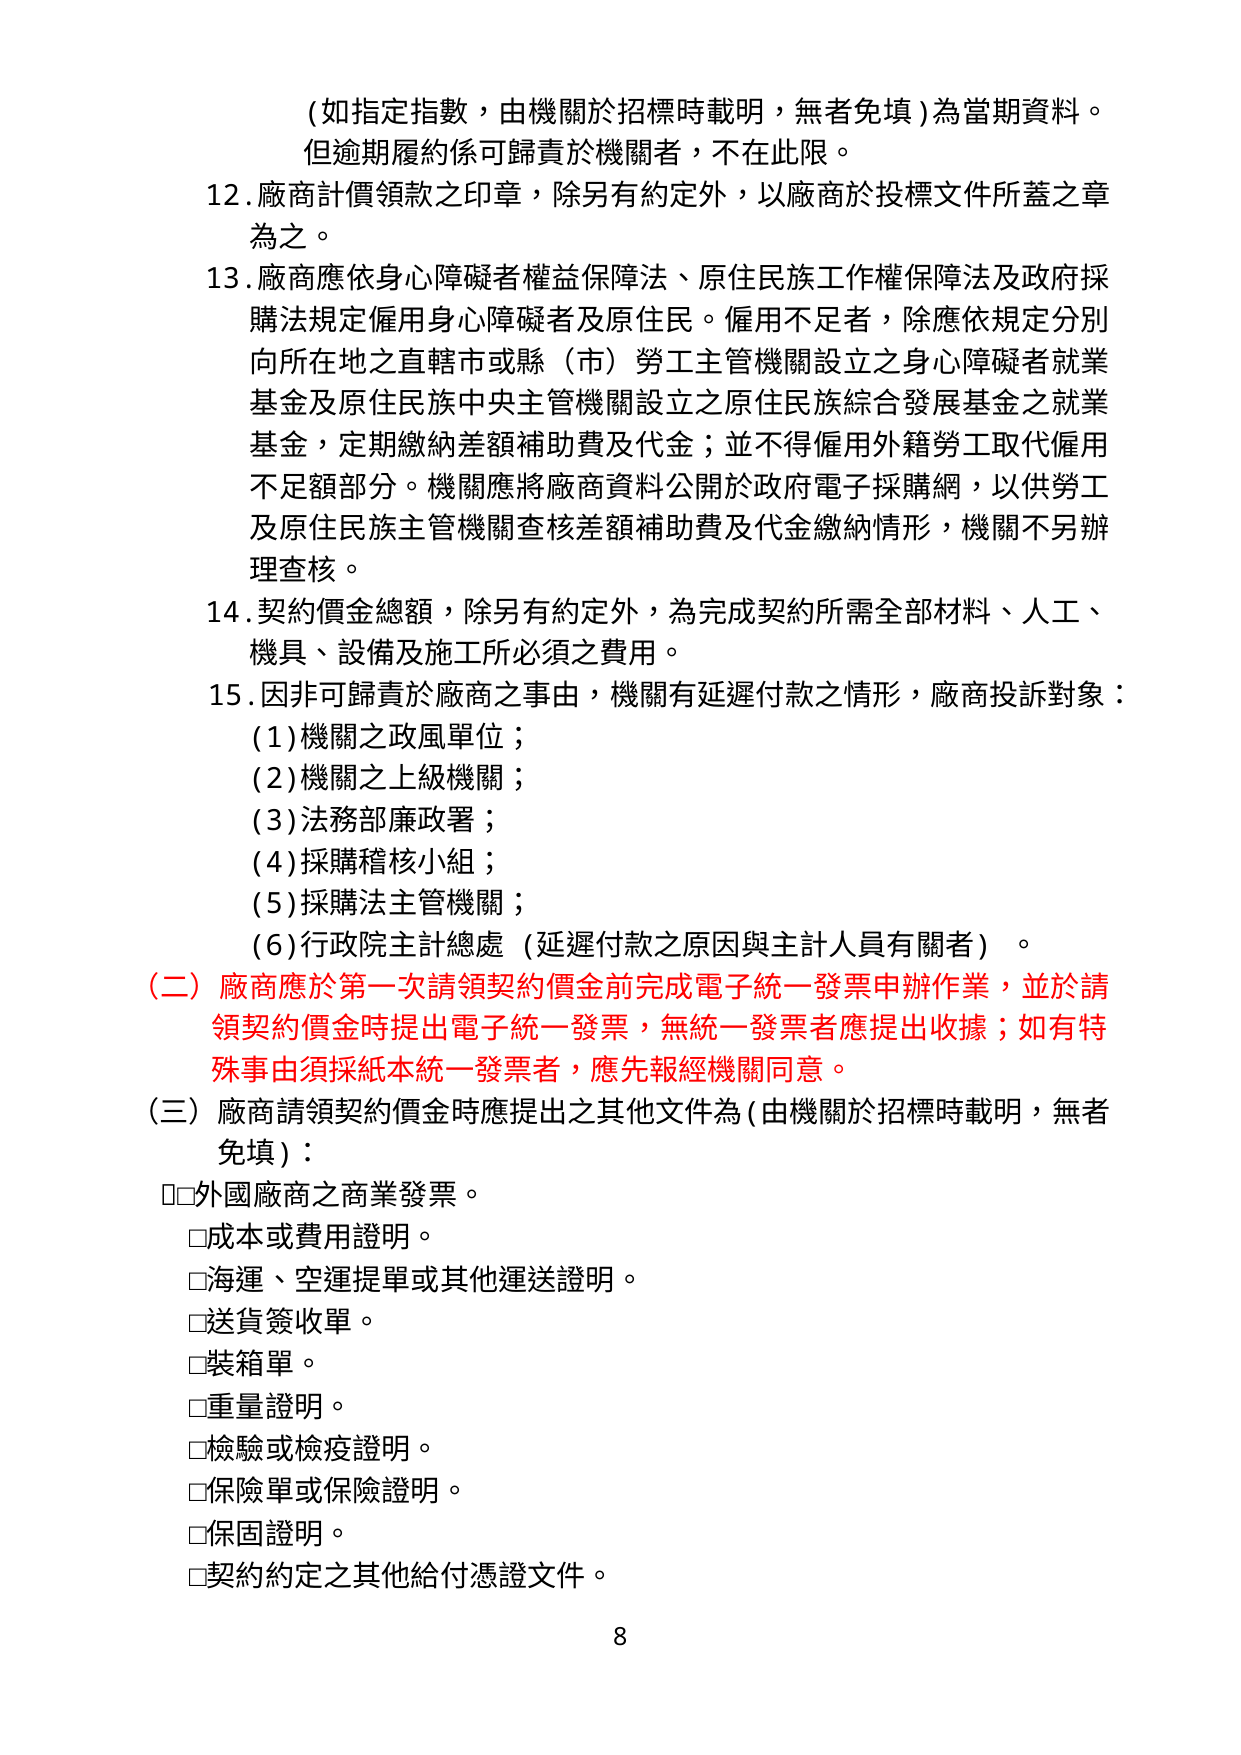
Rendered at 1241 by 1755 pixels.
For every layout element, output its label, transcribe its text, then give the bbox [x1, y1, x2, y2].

text (4)採購稽核小組； [234, 839, 1110, 880]
text 14.契約價金總額，除另有約定外，為完成契約所需全部材料、人工、機具、設備及施工所必須之費用。 [205, 589, 1110, 672]
text （三）廠商請領契約價金時應提出之其他文件為(由機關於招標時載明，無者免填)： [130, 1089, 1110, 1172]
text □裝箱單。 [189, 1341, 1104, 1383]
text □檢驗或檢疫證明。 [189, 1426, 1104, 1468]
text 13.廠商應依身心障礙者權益保障法、原住民族工作權保障法及政府採購法規定僱用身心障礙者及原住民。僱用不足者，除應依規定分別向所在地之直轄市或縣（市）勞工主管機關設立之身心障礙者就業基金及原住民族中央主管機關設立之原住民族綜合發展基金之就業基金，定期繳納差額補助費及代金；並不得僱用外籍勞工取代僱用不足額部分。機關應將廠商資料公開於政府電子採購網，以供勞工及原住民族主管機關查核差額補助費及代金繳納情形，機關不另辦理查核。 [205, 255, 1110, 589]
text □成本或費用證明。 [189, 1214, 1104, 1256]
text □海運、空運提單或其他運送證明。 [189, 1256, 1104, 1298]
text (3)法務部廉政署； [234, 797, 1110, 839]
text （二）廠商應於第一次請領契約價金前完成電子統一發票申辦作業，並於請領契約價金時提出電子統一發票，無統一發票者應提出收據；如有特殊事由須採紙本統一發票者，應先報經機關同意。 [130, 964, 1110, 1089]
text (1)機關之政風單位； [234, 714, 1110, 755]
text 15.因非可歸責於廠商之事由，機關有延遲付款之情形，廠商投訴對象： [130, 672, 1110, 714]
text □重量證明。 [189, 1383, 1104, 1426]
text □保固證明。 [189, 1510, 1104, 1553]
text □契約約定之其他給付憑證文件。 [189, 1553, 1104, 1595]
text (5)採購法主管機關； [234, 880, 1110, 922]
text (如指定指數，由機關於招標時載明，無者免填)為當期資料。但逾期履約係可歸責於機關者，不在此限。 [235, 89, 1110, 172]
text □送貨簽收單。 [189, 1298, 1104, 1341]
text (6)行政院主計總處 (延遲付款之原因與主計人員有關者) 。 [234, 922, 1110, 964]
text 12.廠商計價領款之印章，除另有約定外，以廠商於投標文件所蓋之章為之。 [205, 172, 1110, 255]
text □外國廠商之商業發票。 [159, 1172, 1110, 1214]
text (2)機關之上級機關； [234, 755, 1110, 797]
text □保險單或保險證明。 [189, 1468, 1104, 1510]
